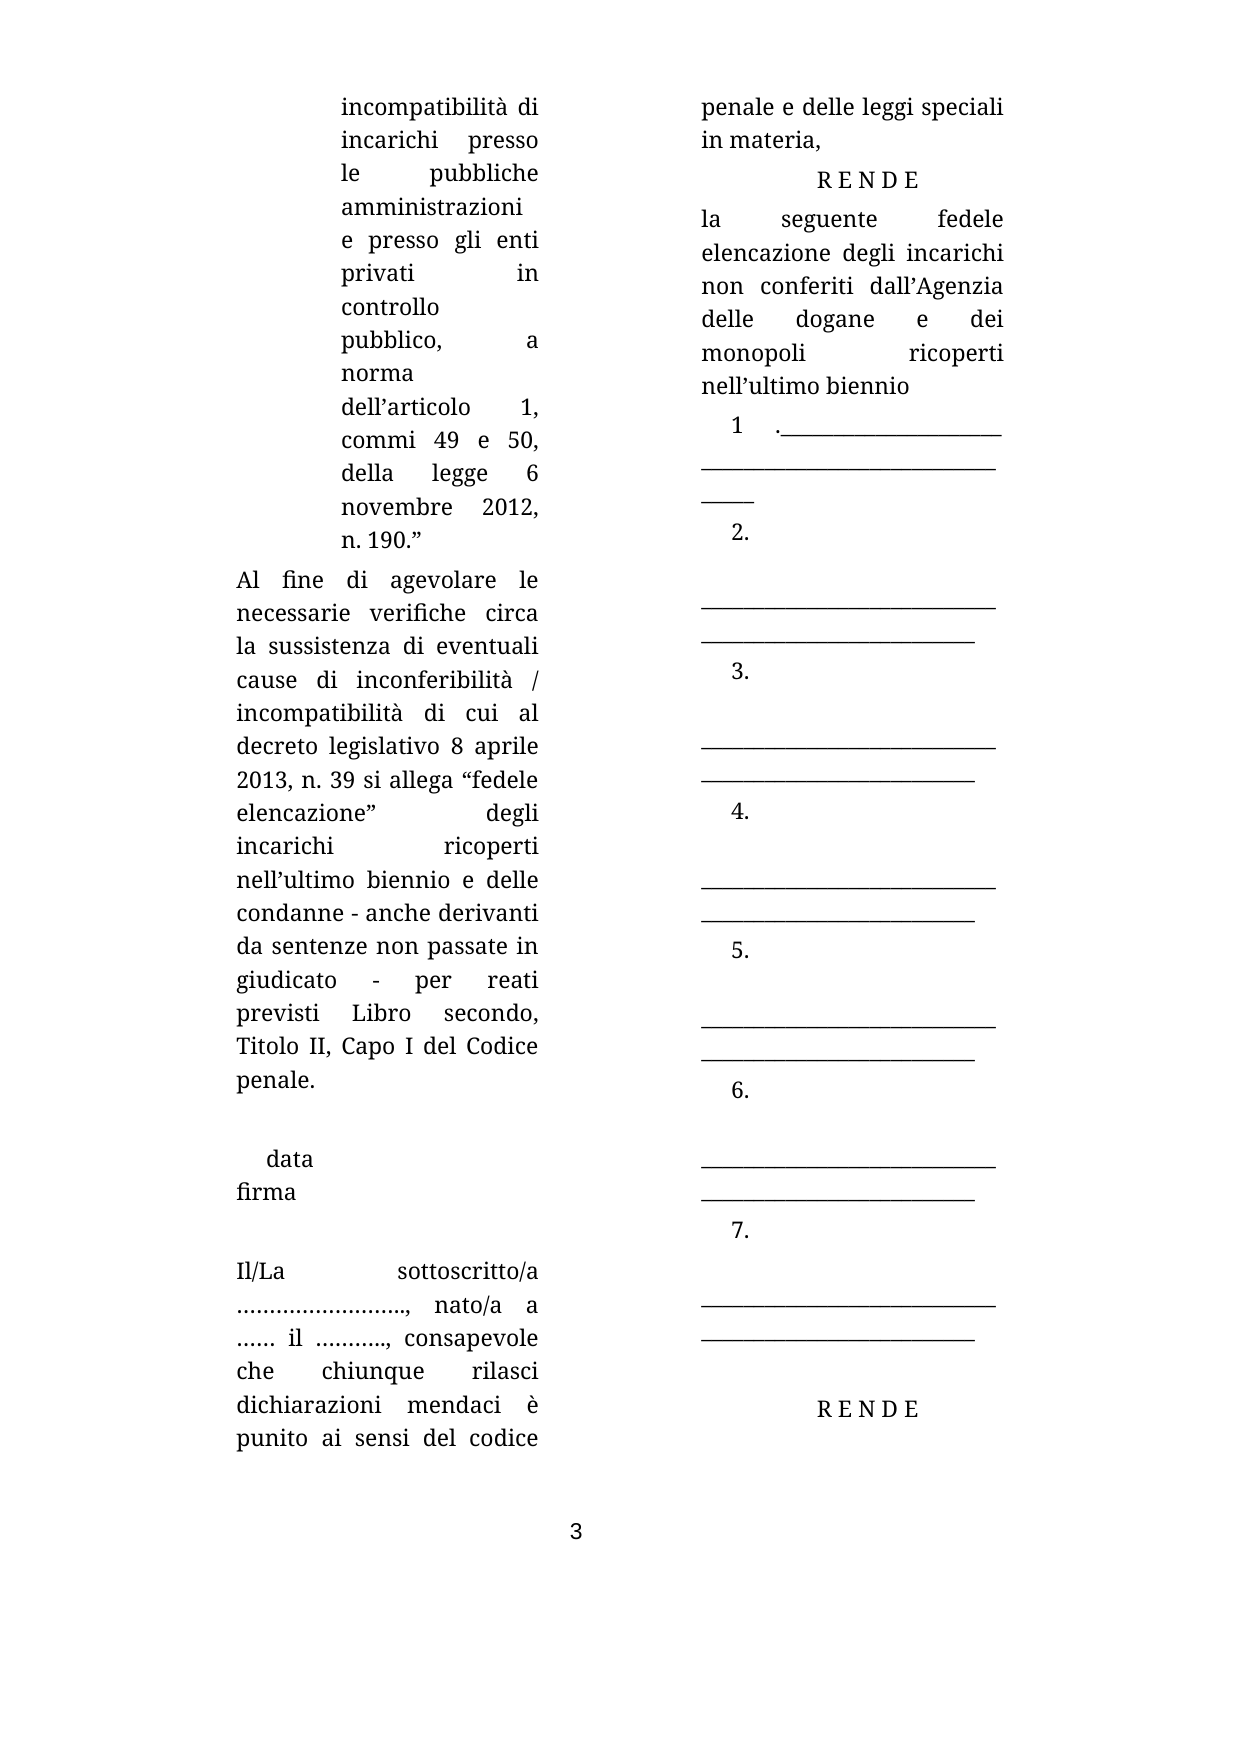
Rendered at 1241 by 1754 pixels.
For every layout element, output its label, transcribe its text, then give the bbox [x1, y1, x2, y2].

text 1 .______________________________________________________ [701, 407, 1004, 507]
text penale e delle leggi speciali in materia, [701, 88, 1004, 155]
text 7. ______________________________________________________ [701, 1211, 1004, 1345]
text 5. ______________________________________________________ [701, 932, 1004, 1066]
text Il/La sottoscritto/a …………………….., nato/a a …… il ……….., consapevole che chiunque rilasci dichiarazioni mendaci è punito ai sensi del codice [236, 1253, 539, 1453]
text R E N D E [701, 1391, 1004, 1424]
text R E N D E [701, 161, 1004, 195]
text la seguente fedele elencazione degli incarichi non conferiti dall’Agenzia delle dogane e dei monopoli ricoperti nell’ultimo biennio [701, 201, 1004, 401]
text data firma [236, 1141, 539, 1207]
text Al fine di agevolare le necessarie verifiche circa la sussistenza di eventuali cause di inconferibilità / incompatibilità di cui al decreto legislativo 8 aprile 2013, n. 39 si allega “fedele elencazione” degli incarichi ricoperti nell’ultimo biennio e delle condanne - anche derivanti da sentenze non passate in giudicato - per reati previsti Libro secondo, Titolo II, Capo I del Codice penale. [236, 561, 539, 1095]
list incompatibilità di incarichi presso le pubbliche amministrazioni e presso gli enti privati in controllo pubblico, a norma dell’articolo 1, commi 49 e 50, della legge 6 novembre 2012, n. 190.” [274, 88, 539, 555]
text 4. ______________________________________________________ [701, 793, 1004, 926]
text 3. ______________________________________________________ [701, 653, 1004, 786]
text 2. ______________________________________________________ [701, 513, 1004, 647]
text 6. ______________________________________________________ [701, 1072, 1004, 1205]
